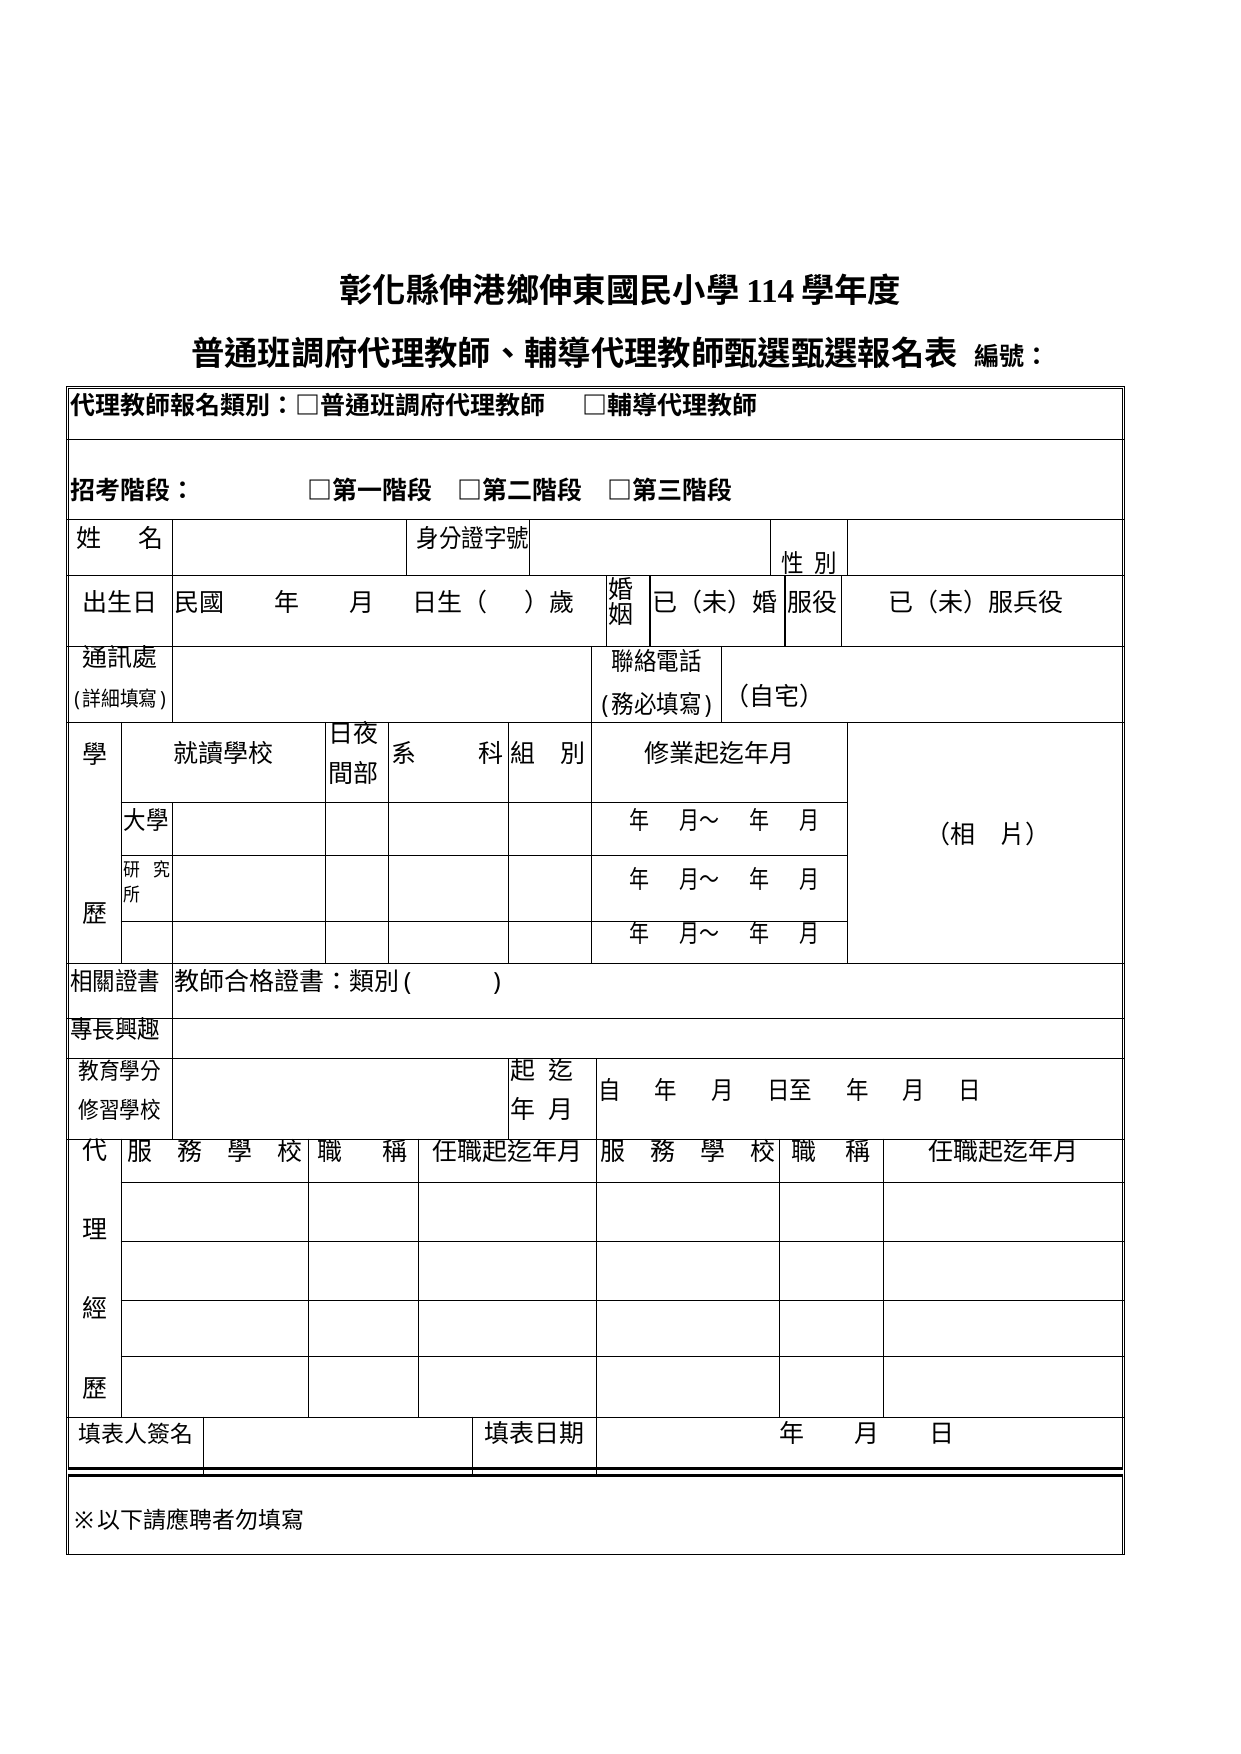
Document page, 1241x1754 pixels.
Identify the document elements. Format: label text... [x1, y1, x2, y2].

table_cell [122, 1301, 308, 1356]
table_cell 服 務 學 校 [122, 1140, 308, 1182]
table_cell [122, 922, 172, 963]
table_cell [389, 803, 508, 855]
table_cell [389, 856, 508, 921]
text 彰化縣伸港鄉伸東國民小學114學年度 [71, 246, 1169, 309]
table_cell 大學 [122, 803, 172, 855]
table_cell [597, 1301, 779, 1356]
table_cell 自 年 月 日至 年 月 日 [597, 1059, 1122, 1138]
table_cell [597, 1357, 779, 1417]
table_cell 填表日期 [473, 1418, 596, 1467]
table_cell 年 月 日 [597, 1418, 1122, 1467]
table_cell 年 月～ 年 月 [592, 856, 847, 921]
table_cell [509, 856, 591, 921]
table_cell 相關證書 [69, 964, 172, 1018]
table_cell 填表人簽名 [69, 1418, 203, 1467]
table_cell [597, 1183, 779, 1241]
table_cell [309, 1301, 418, 1356]
table_cell [530, 520, 770, 575]
table_cell 年 月～ 年 月 [592, 803, 847, 855]
table_cell 職 稱 [780, 1140, 883, 1182]
table_cell [509, 803, 591, 855]
table_cell [780, 1357, 883, 1417]
table_cell [122, 1183, 308, 1241]
table_cell 學 歷 [69, 723, 121, 963]
table_cell 教育學分 修習學校 [69, 1059, 172, 1138]
table_cell [419, 1242, 596, 1300]
table_cell 服 務 學 校 [597, 1140, 779, 1182]
table_cell [173, 803, 325, 855]
table_cell （自宅） （手機） [722, 647, 1122, 722]
table_cell 聯絡電話 (務必填寫) [592, 647, 721, 722]
table_cell [419, 1301, 596, 1356]
table_cell [419, 1357, 596, 1417]
table_cell [173, 1059, 508, 1138]
table_cell 招考階段： □第一階段 □第二階段 □第三階段 [69, 440, 1122, 519]
table_cell [173, 647, 591, 722]
table_cell 已（未）婚 [651, 576, 784, 646]
table_cell 系 科 [389, 723, 508, 802]
table_cell 已（未）服兵役 [842, 576, 1122, 646]
table_cell [122, 1242, 308, 1300]
table_cell [389, 922, 508, 963]
table_cell [326, 856, 388, 921]
table_cell [780, 1242, 883, 1300]
table_cell 任職起迄年月 [884, 1140, 1122, 1182]
table_cell [884, 1242, 1122, 1300]
table_cell 起 迄 年 月 [509, 1059, 596, 1138]
table_cell [173, 520, 406, 575]
table_cell [848, 520, 1122, 575]
table_cell 代 理 經 歷 [69, 1140, 121, 1417]
table_cell [509, 922, 591, 963]
table_cell [122, 1357, 308, 1417]
table_cell 性 別 [771, 520, 847, 575]
table_cell [326, 922, 388, 963]
table_cell [419, 1183, 596, 1241]
table_cell 任職起迄年月 [419, 1140, 596, 1182]
table_cell 研究所 [122, 856, 172, 921]
table_cell [204, 1418, 472, 1467]
table_cell [309, 1357, 418, 1417]
table_cell [204, 1470, 472, 1474]
table_cell ※以下請應聘者勿填寫 [69, 1477, 1122, 1554]
table_cell 日夜 間部 [326, 723, 388, 802]
table_cell （相 片） [848, 723, 1122, 963]
table_cell 修業起迄年月 [592, 723, 847, 802]
table_cell [780, 1301, 883, 1356]
table_cell [68, 1470, 203, 1474]
table_cell 就讀學校 [122, 723, 325, 802]
table_cell 身分證字號 [407, 520, 529, 575]
table_cell 婚 姻 [607, 576, 649, 646]
text 普通班調府代理教師、輔導代理教師甄選甄選報名表 編號： [71, 309, 1169, 371]
table_cell 教師合格證書：類別( ) [173, 964, 1122, 1018]
table_cell [173, 856, 325, 921]
table_cell 通訊處 (詳細填寫) [69, 647, 172, 722]
table_cell [884, 1301, 1122, 1356]
table_cell [884, 1357, 1122, 1417]
table_cell [597, 1470, 1123, 1474]
table_cell 姓 名 [69, 520, 172, 575]
table_cell [884, 1183, 1122, 1241]
table_cell 出生日 [69, 576, 172, 646]
table_cell [473, 1470, 596, 1474]
table_cell [597, 1242, 779, 1300]
table_cell [309, 1242, 418, 1300]
table_cell 職 稱 [309, 1140, 418, 1182]
table_cell 年 月～ 年 月 [592, 922, 847, 963]
table_cell 組 別 [509, 723, 591, 802]
table_cell 專長興趣 [69, 1019, 172, 1058]
table_cell [326, 803, 388, 855]
table_cell [780, 1183, 883, 1241]
table_cell [309, 1183, 418, 1241]
table_header 代理教師報名類別：□普通班調府代理教師 □輔導代理教師 [69, 389, 1122, 439]
table_cell [173, 1019, 1122, 1058]
table_cell 民國 年 月 日生（ ）歲 [173, 576, 606, 646]
table_cell [173, 922, 325, 963]
table_cell 服役 [786, 576, 841, 646]
